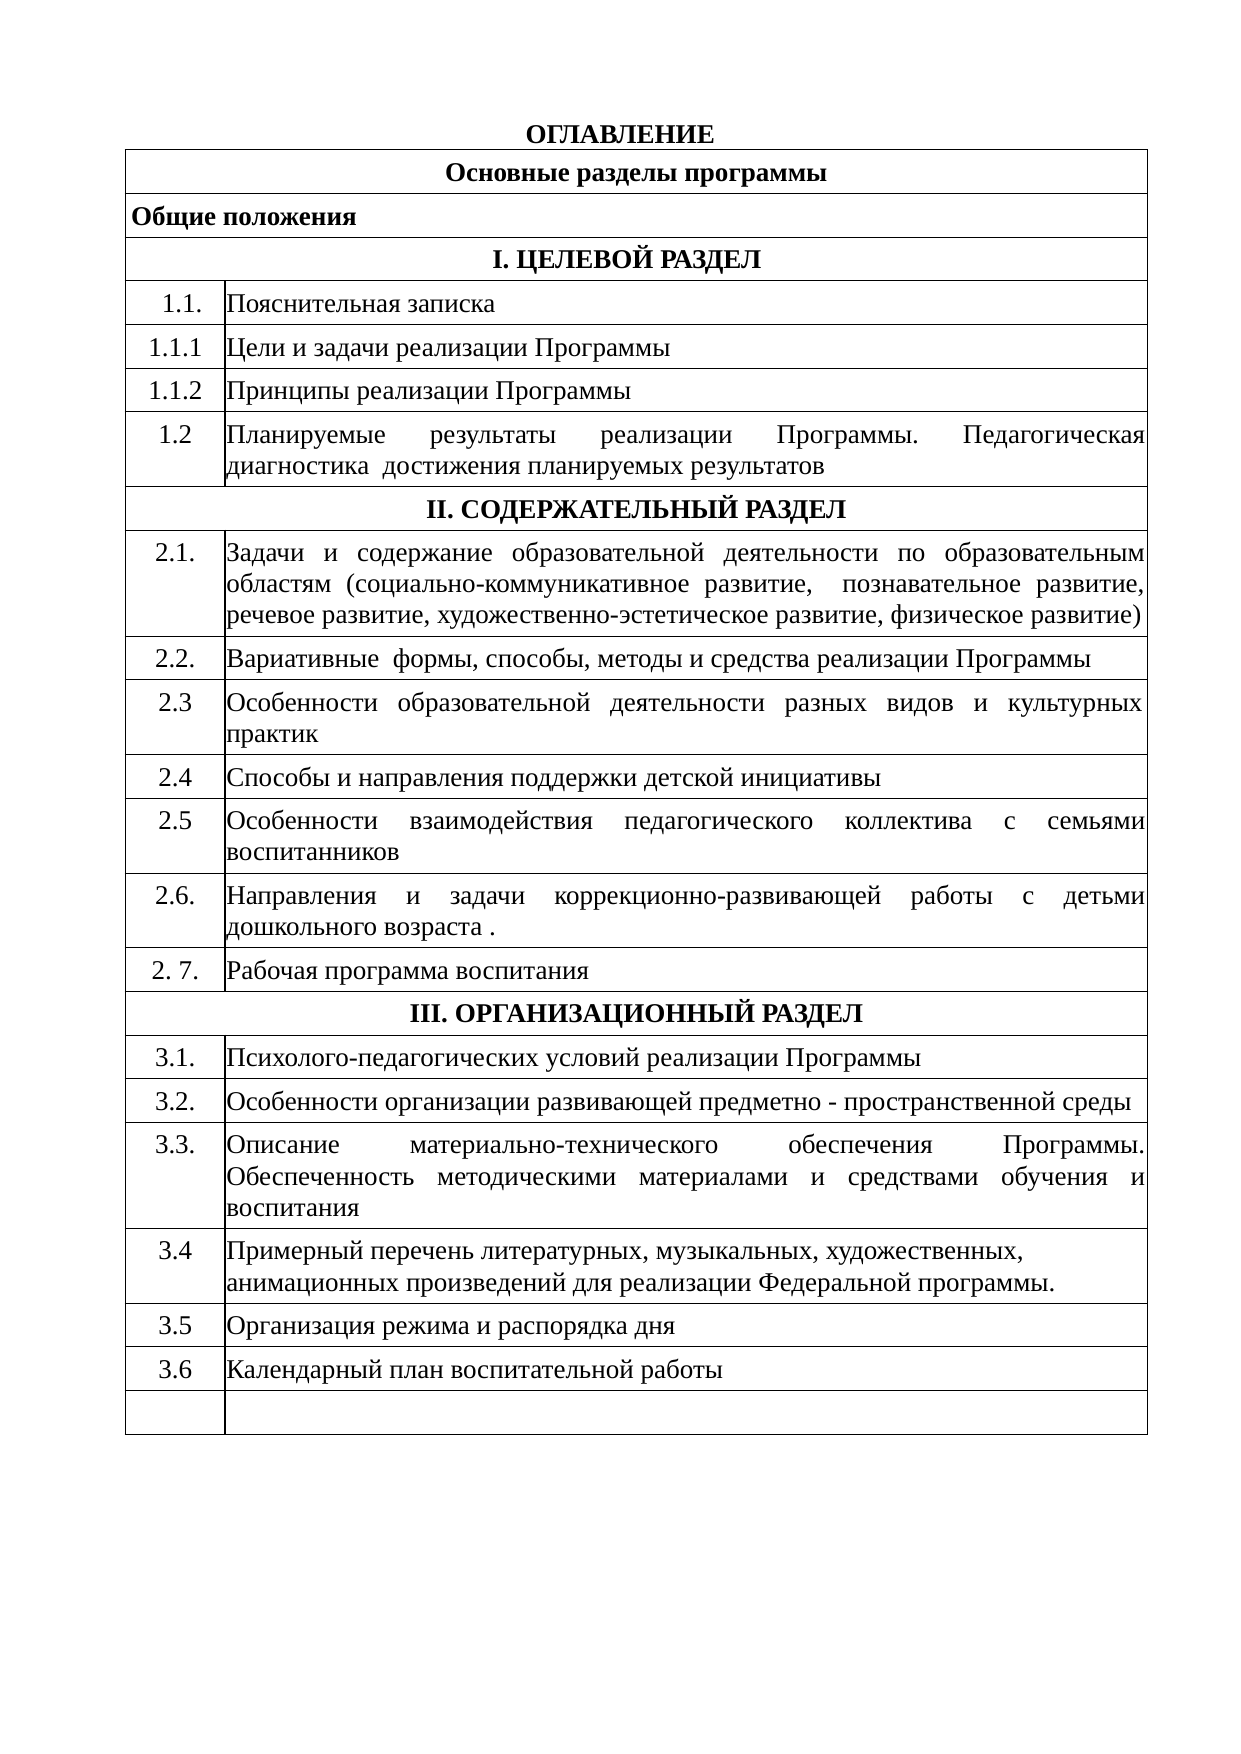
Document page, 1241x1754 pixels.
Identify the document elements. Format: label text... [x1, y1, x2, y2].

table_cell Цели и задачи реализации Программы [226, 325, 1147, 367]
table_cell 3.6 [126, 1347, 224, 1390]
table_cell I. ЦЕЛЕВОЙ РАЗДЕЛ [126, 238, 1147, 280]
table_cell Календарный план воспитательной работы [226, 1347, 1147, 1390]
table_cell Психолого-педагогических условий реализации Программы [226, 1036, 1147, 1078]
table_cell 1.1. [126, 281, 224, 324]
table_cell Особенности организации развивающей предметно - пространственной среды [226, 1079, 1147, 1122]
table_cell 2.2. [126, 637, 224, 679]
table_cell Планируемые результаты реализации Программы. Педагогическая диагностика достижения планируемых результатов [226, 412, 1147, 486]
table_cell 2.6. [126, 874, 224, 947]
table_cell Рабочая программа воспитания [226, 948, 1147, 991]
table_cell 3.5 [126, 1304, 224, 1346]
table_cell 2.3 [126, 680, 224, 754]
table_cell Организация режима и распорядка дня [226, 1304, 1147, 1346]
table_cell 1.1.2 [126, 369, 224, 411]
table_cell 3.3. [126, 1123, 224, 1228]
table_cell 2.5 [126, 799, 224, 872]
table_cell 2.4 [126, 755, 224, 798]
table_cell Задачи и содержание образовательной деятельности по образовательным областям (социально-коммуникативное развитие, познавательное развитие, речевое развитие, художественно-эстетическое развитие, физическое развитие) [226, 531, 1147, 636]
table_cell Общие положения [126, 194, 1147, 237]
table_cell 3.2. [126, 1079, 224, 1122]
table_cell 2. 7. [126, 948, 224, 991]
table_cell Примерный перечень литературных, музыкальных, художественных, анимационных произведений для реализации Федеральной программы. [226, 1229, 1147, 1302]
table_cell 3.4 [126, 1229, 224, 1302]
table_header Основные разделы программы [126, 150, 1147, 193]
table_cell Принципы реализации Программы [226, 369, 1147, 411]
table_cell II. СОДЕРЖАТЕЛЬНЫЙ РАЗДЕЛ [126, 487, 1147, 529]
table_cell [226, 1391, 1147, 1433]
table_cell Особенности образовательной деятельности разных видов и культурных практик [226, 680, 1147, 754]
table_cell 2.1. [126, 531, 224, 636]
table_cell 1.2 [126, 412, 224, 486]
table_cell [126, 1391, 224, 1433]
table_cell 3.1. [126, 1036, 224, 1078]
table_cell Особенности взаимодействия педагогического коллектива с семьями воспитанников [226, 799, 1147, 872]
table_cell Описание материально-технического обеспечения Программы. Обеспеченность методическими материалами и средствами обучения и воспитания [226, 1123, 1147, 1228]
table_cell Способы и направления поддержки детской инициативы [226, 755, 1147, 798]
table_cell Вариативные формы, способы, методы и средства реализации Программы [226, 637, 1147, 679]
table_cell III. ОРГАНИЗАЦИОННЫЙ РАЗДЕЛ [126, 992, 1147, 1034]
text ОГЛАВЛЕНИЕ [118, 118, 1122, 149]
table_cell 1.1.1 [126, 325, 224, 367]
table_cell Пояснительная записка [226, 281, 1147, 324]
table_cell Направления и задачи коррекционно-развивающей работы с детьми дошкольного возраста . [226, 874, 1147, 947]
